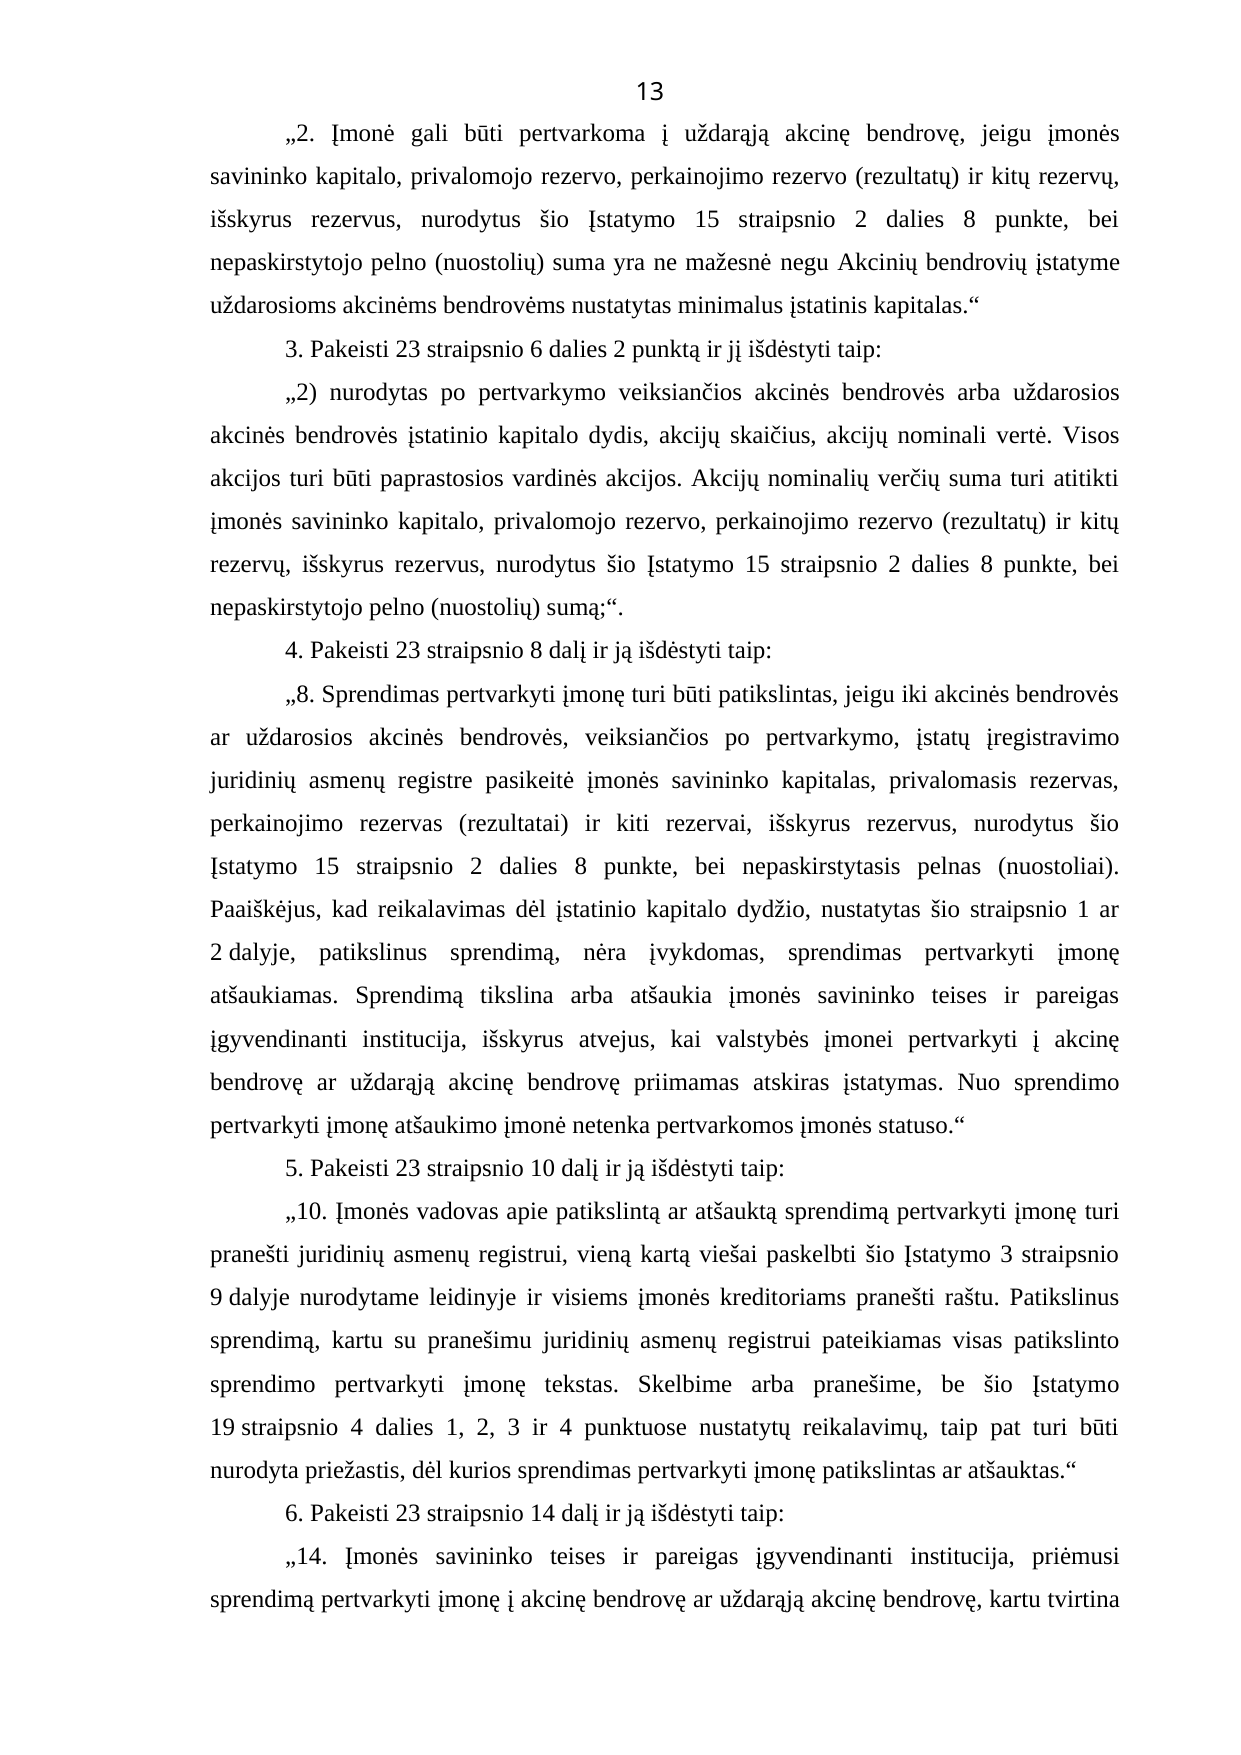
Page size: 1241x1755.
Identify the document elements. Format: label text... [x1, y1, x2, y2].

text „2) nurodytas po pertvarkymo veiksiančios akcinės bendrovės arba uždarosios akcinės bendrovės įstatinio kapitalo dydis, akcijų skaičius, akcijų nominali vertė. Visos akcijos turi būti paprastosios vardinės akcijos. Akcijų nominalių verčių suma turi atitikti įmonės savininko kapitalo, privalomojo rezervo, perkainojimo rezervo (rezultatų) ir kitų rezervų, išskyrus rezervus, nurodytus šio Įstatymo 15 straipsnio 2 dalies 8 punkte, bei nepaskirstytojo pelno (nuostolių) sumą;“. [210, 377, 1120, 621]
text 5. Pakeisti 23 straipsnio 10 dalį ir ją išdėstyti taip: [210, 1153, 1120, 1182]
text 4. Pakeisti 23 straipsnio 8 dalį ir ją išdėstyti taip: [210, 636, 1120, 664]
text 3. Pakeisti 23 straipsnio 6 dalies 2 punktą ir jį išdėstyti taip: [210, 334, 1120, 362]
text „10. Įmonės vadovas apie patikslintą ar atšauktą sprendimą pertvarkyti įmonę turi pranešti juridinių asmenų registrui, vieną kartą viešai paskelbti šio Įstatymo 3 straipsnio 9 dalyje nurodytame leidinyje ir visiems įmonės kreditoriams pranešti raštu. Patikslinus sprendimą, kartu su pranešimu juridinių asmenų registrui pateikiamas visas patikslinto sprendimo pertvarkyti įmonę tekstas. Skelbime arba pranešime, be šio Įstatymo 19 straipsnio 4 dalies 1, 2, 3 ir 4 punktuose nustatytų reikalavimų, taip pat turi būti nurodyta priežastis, dėl kurios sprendimas pertvarkyti įmonę patikslintas ar atšauktas.“ [210, 1196, 1120, 1484]
text „8. Sprendimas pertvarkyti įmonę turi būti patikslintas, jeigu iki akcinės bendrovės ar uždarosios akcinės bendrovės, veiksiančios po pertvarkymo, įstatų įregistravimo juridinių asmenų registre pasikeitė įmonės savininko kapitalas, privalomasis rezervas, perkainojimo rezervas (rezultatai) ir kiti rezervai, išskyrus rezervus, nurodytus šio Įstatymo 15 straipsnio 2 dalies 8 punkte, bei nepaskirstytasis pelnas (nuostoliai). Paaiškėjus, kad reikalavimas dėl įstatinio kapitalo dydžio, nustatytas šio straipsnio 1 ar 2 dalyje, patikslinus sprendimą, nėra įvykdomas, sprendimas pertvarkyti įmonę atšaukiamas. Sprendimą tikslina arba atšaukia įmonės savininko teises ir pareigas įgyvendinanti institucija, išskyrus atvejus, kai valstybės įmonei pertvarkyti į akcinę bendrovę ar uždarąją akcinę bendrovę priimamas atskiras įstatymas. Nuo sprendimo pertvarkyti įmonę atšaukimo įmonė netenka pertvarkomos įmonės statuso.“ [210, 679, 1120, 1139]
text „14. Įmonės savininko teises ir pareigas įgyvendinanti institucija, priėmusi sprendimą pertvarkyti įmonę į akcinę bendrovę ar uždarąją akcinę bendrovę, kartu tvirtina [210, 1541, 1120, 1613]
text 6. Pakeisti 23 straipsnio 14 dalį ir ją išdėstyti taip: [210, 1498, 1120, 1527]
text „2. Įmonė gali būti pertvarkoma į uždarąją akcinę bendrovę, jeigu įmonės savininko kapitalo, privalomojo rezervo, perkainojimo rezervo (rezultatų) ir kitų rezervų, išskyrus rezervus, nurodytus šio Įstatymo 15 straipsnio 2 dalies 8 punkte, bei nepaskirstytojo pelno (nuostolių) suma yra ne mažesnė negu Akcinių bendrovių įstatyme uždarosioms akcinėms bendrovėms nustatytas minimalus įstatinis kapitalas.“ [210, 118, 1120, 319]
